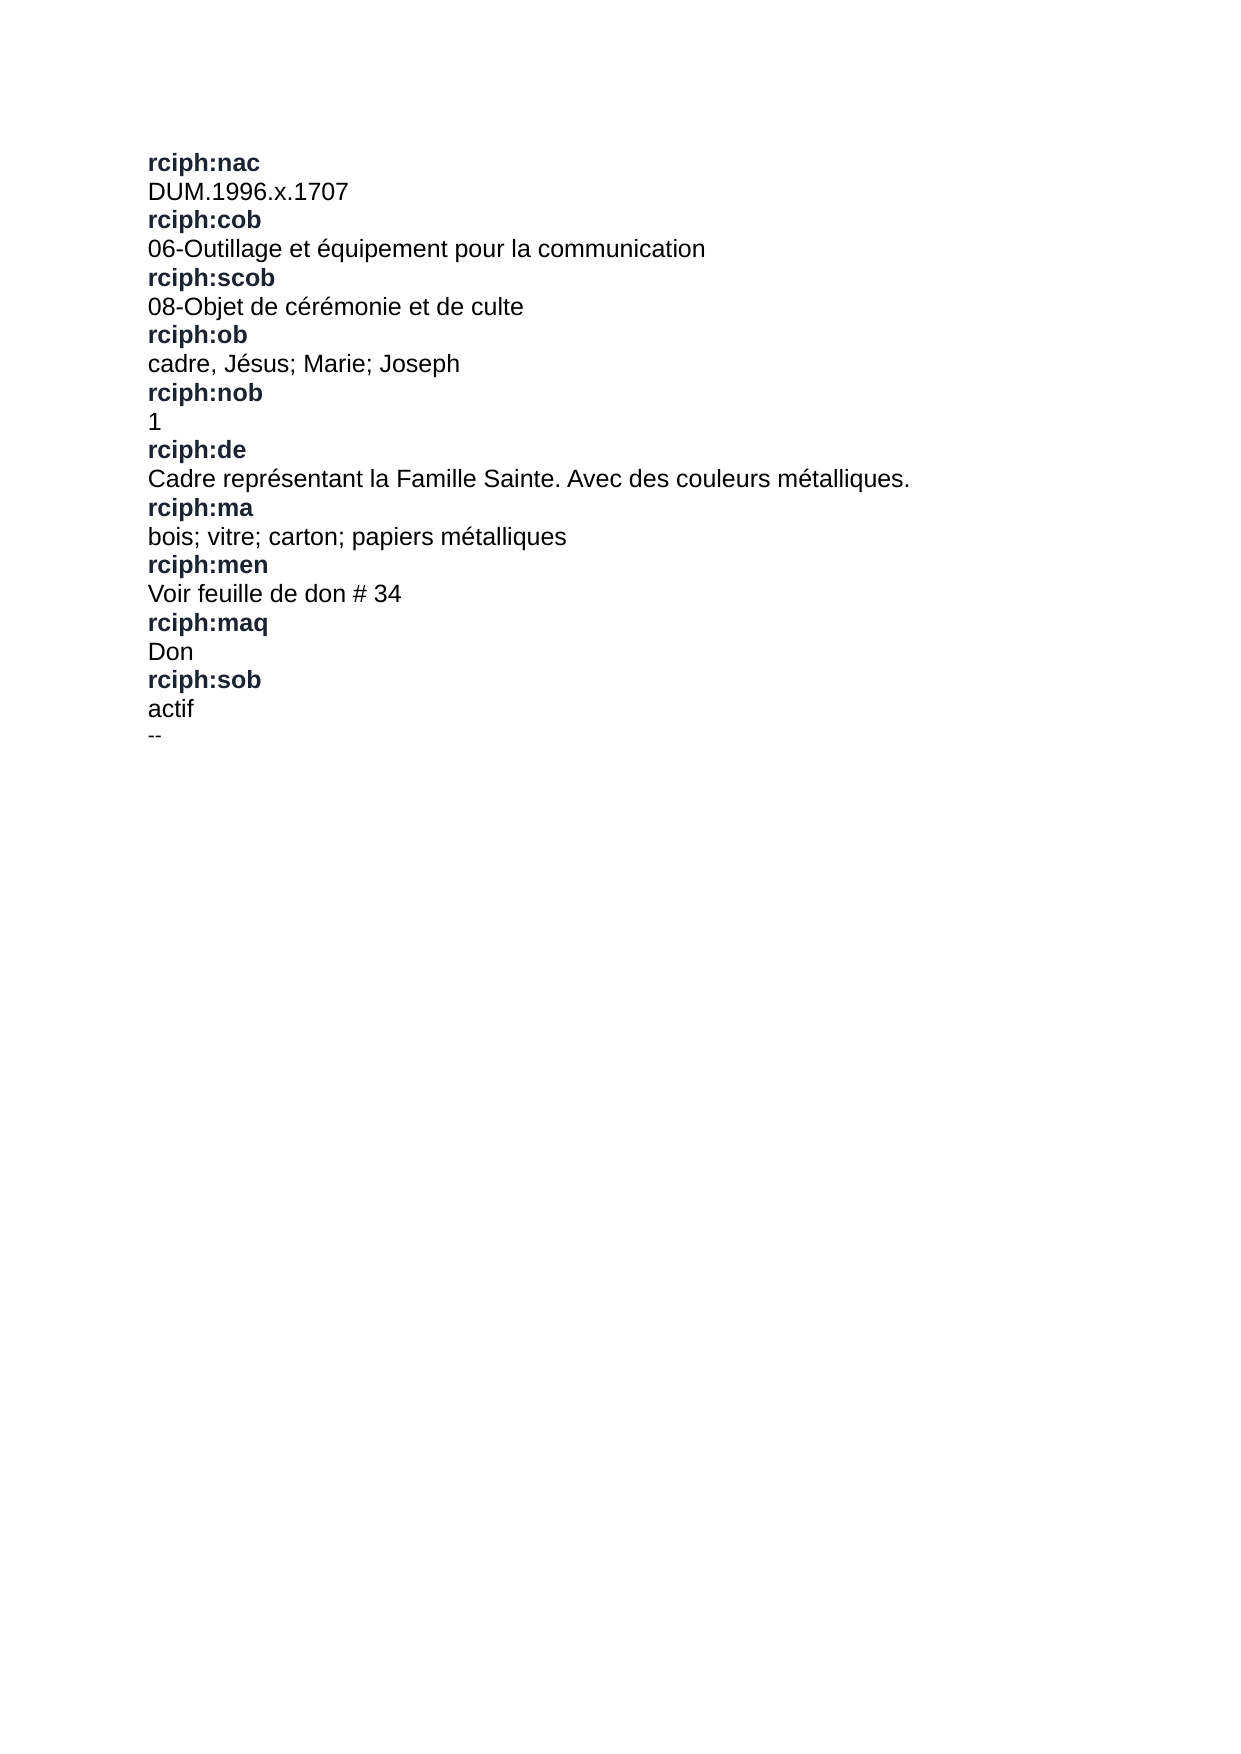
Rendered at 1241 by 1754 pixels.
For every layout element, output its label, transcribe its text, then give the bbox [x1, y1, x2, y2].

text cadre, Jésus; Marie; Joseph [148, 349, 1092, 378]
text rciph:ma [148, 493, 1092, 521]
text bois; vitre; carton; papiers métalliques [148, 521, 1092, 550]
text Don [148, 636, 1092, 665]
text 06-Outillage et équipement pour la communication [148, 234, 1092, 263]
text rciph:nob [148, 378, 1092, 406]
text rciph:nac [148, 148, 1092, 176]
text rciph:de [148, 435, 1092, 464]
text 1 [148, 406, 1092, 435]
text rciph:maq [148, 608, 1092, 636]
text Voir feuille de don # 34 [148, 579, 1092, 608]
text 08-Objet de cérémonie et de culte [148, 291, 1092, 320]
text rciph:scob [148, 263, 1092, 291]
text rciph:ob [148, 320, 1092, 349]
text -- [148, 723, 1092, 747]
text DUM.1996.x.1707 [148, 176, 1092, 205]
text rciph:cob [148, 205, 1092, 234]
text actif [148, 694, 1092, 723]
text rciph:sob [148, 665, 1092, 694]
text Cadre représentant la Famille Sainte. Avec des couleurs métalliques. [148, 464, 1092, 493]
text rciph:men [148, 550, 1092, 579]
